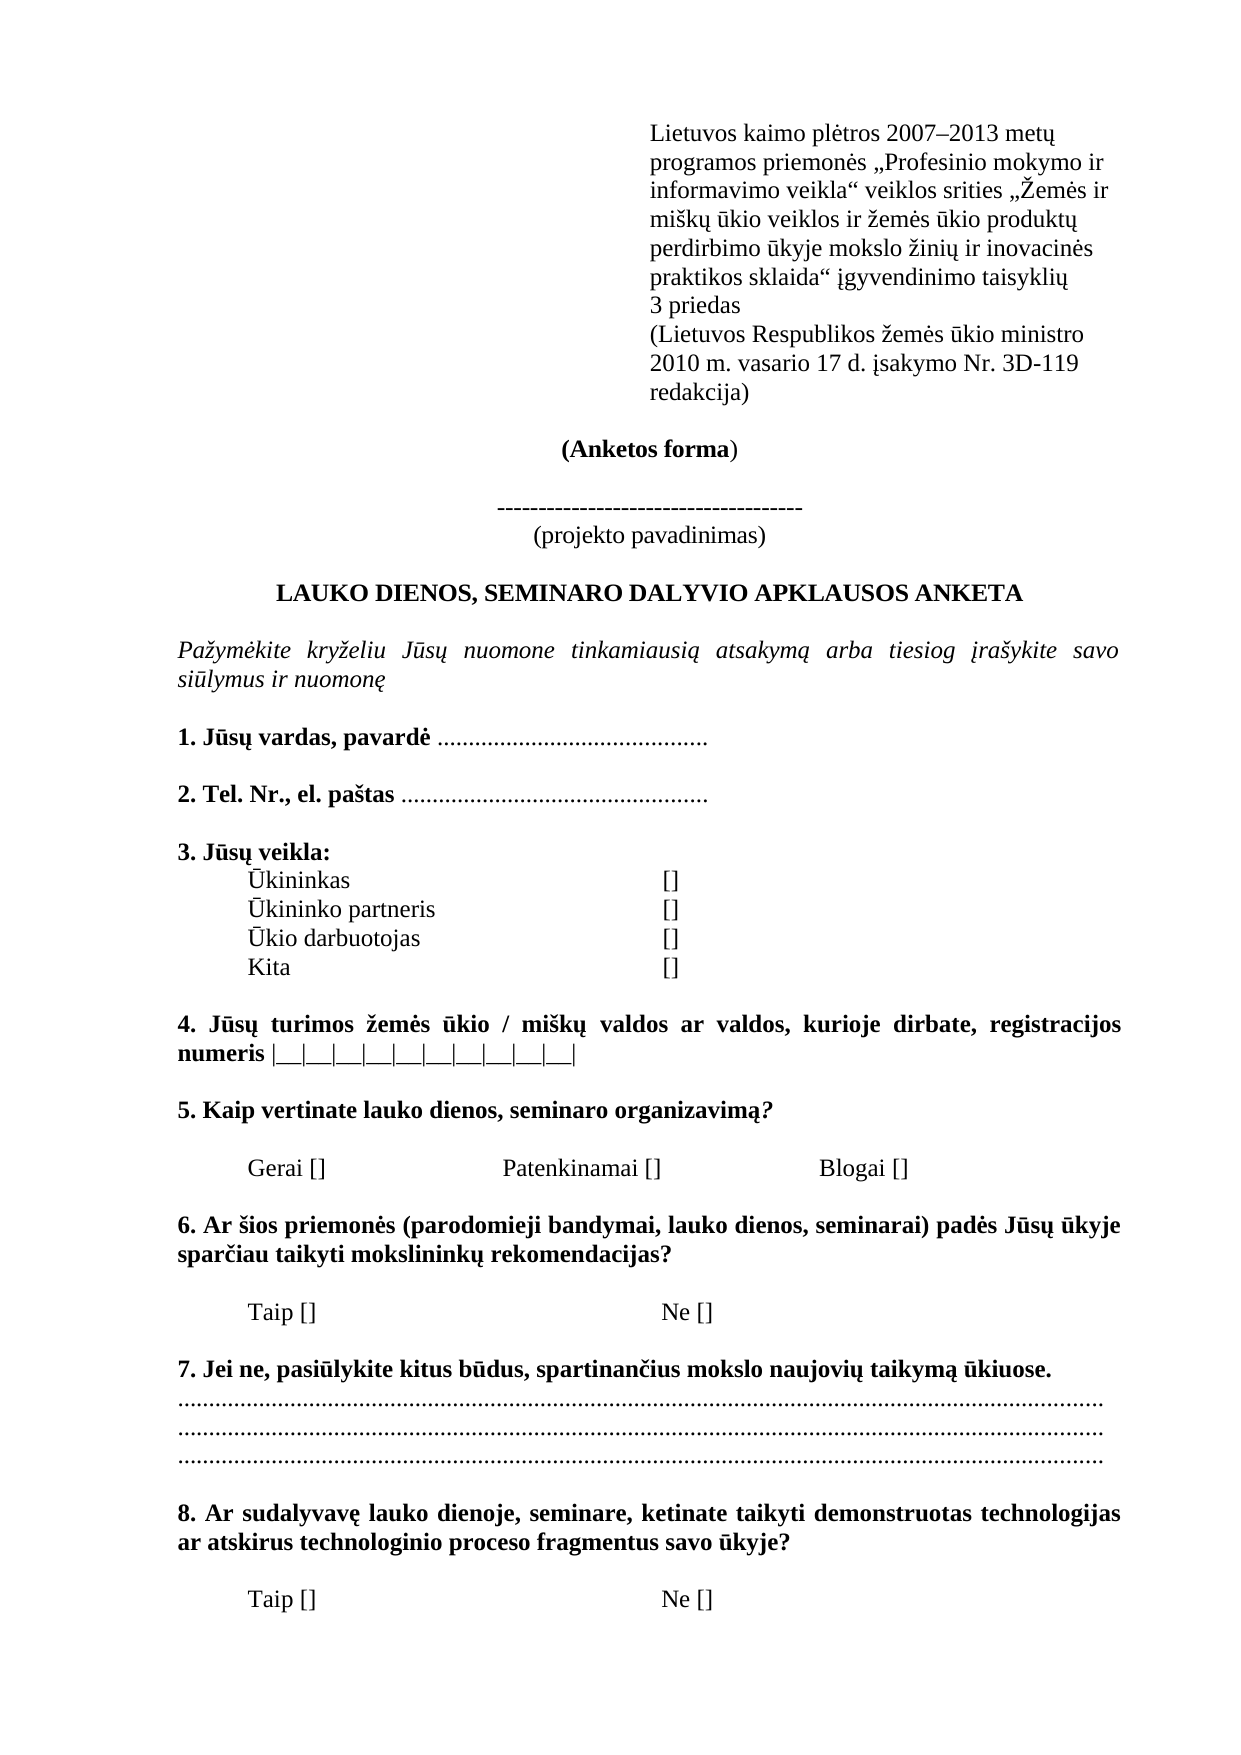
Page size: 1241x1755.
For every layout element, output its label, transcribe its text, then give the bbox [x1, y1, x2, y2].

text 1. Jūsų vardas, pavardė [177, 722, 1122, 751]
text ... [177, 1383, 1122, 1412]
table_header Ne [][] [650, 1297, 1122, 1326]
text 3. Jūsų veikla: [177, 837, 1122, 866]
text 8. Ar sudalyvavę lauko dienoje, seminare, ketinate taikyti demonstruotas technologijas ar atskirus technologinio proceso fragmentus savo ūkyje? [177, 1498, 1122, 1556]
text (Lietuvos Respublikos žemės ūkio ministro [649, 319, 1122, 348]
text miškų ūkio veiklos ir žemės ūkio produktų [649, 204, 1122, 233]
table_cell Ūkininko partneris [177, 894, 651, 923]
text LAUKO DIENOS, SEMINARO DALYVIO APKLAUSOS ANKETA [177, 578, 1122, 607]
table_header Taip [][] [177, 1584, 650, 1613]
text ... [177, 1412, 1122, 1441]
table_header Patenkinamai [][] [491, 1153, 808, 1182]
table_header Blogai [][] [808, 1153, 1122, 1182]
table_cell [][] [651, 923, 1122, 952]
text 7. Jei ne, pasiūlykite kitus būdus, spartinančius mokslo naujovių taikymą ūkiuose. [177, 1354, 1122, 1383]
text 3 priedas [649, 291, 1122, 319]
table_cell [][] [651, 952, 1122, 981]
text ... [177, 1441, 1122, 1469]
text Pažymėkite kryželiu Jūsų nuomone tinkamiausią atsakymą arba tiesiog įrašykite savo siūlymus ir nuomonę [177, 636, 1122, 693]
text Lietuvos kaimo plėtros 2007–2013 metų [649, 118, 1122, 147]
text informavimo veikla“ veiklos srities „Žemės ir [649, 176, 1122, 204]
text 2. Tel. Nr., el. paštas [177, 779, 1122, 808]
table_cell Kita [177, 952, 651, 981]
text 4. Jūsų turimos žemės ūkio / miškų valdos ar valdos, kurioje dirbate, registracijos numeris |__|__|__|__|__|__|__|__|__|__| [177, 1009, 1122, 1067]
table_header Ūkininkas [177, 866, 651, 894]
text perdirbimo ūkyje mokslo žinių ir inovacinės [649, 233, 1122, 262]
table_cell [][] [651, 894, 1122, 923]
table_cell Ūkio darbuotojas [177, 923, 651, 952]
table_header Gerai [][] [177, 1153, 491, 1182]
text 5. Kaip vertinate lauko dienos, seminaro organizavimą? [177, 1096, 1122, 1124]
text programos priemonės „Profesinio mokymo ir [649, 147, 1122, 176]
text ------------------------------------- [177, 492, 1122, 521]
text 2010 m. vasario 17 d. įsakymo Nr. 3D-119 redakcija) [649, 348, 1122, 406]
table_header Ne [][] [650, 1584, 1122, 1613]
text (projekto pavadinimas) [177, 521, 1122, 549]
text 6. Ar šios priemonės (parodomieji bandymai, lauko dienos, seminarai) padės Jūsų ūkyje sparčiau taikyti mokslininkų rekomendacijas? [177, 1211, 1122, 1268]
text praktikos sklaida“ įgyvendinimo taisyklių [649, 262, 1122, 291]
table_header Taip [][] [177, 1297, 650, 1326]
text (Anketos forma) [177, 434, 1122, 463]
table_header [][] [651, 866, 1122, 894]
